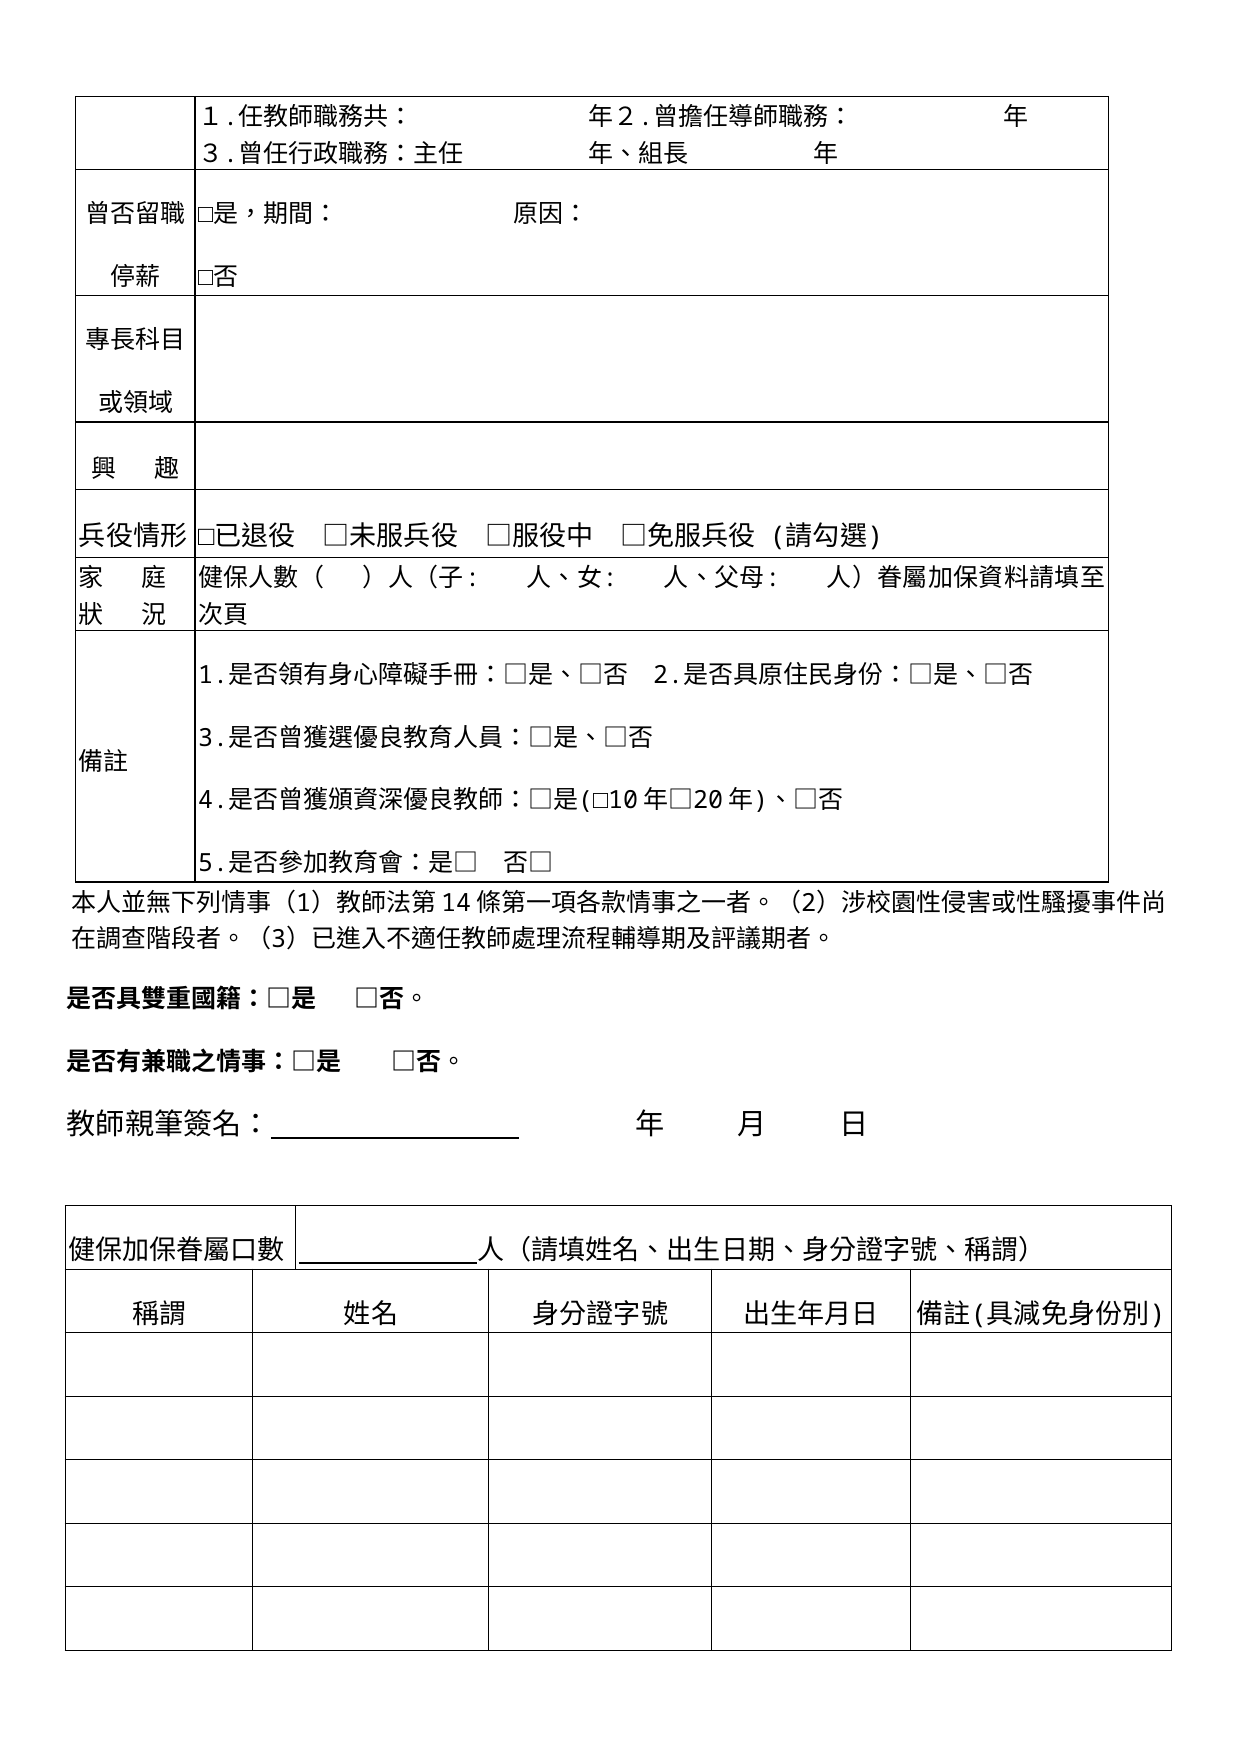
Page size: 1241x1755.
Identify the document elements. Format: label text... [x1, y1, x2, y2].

table_cell [196, 296, 1108, 421]
table_cell １.任教師職務共： 年２.曾擔任導師職務： 年 ３.曾任行政職務：主任 年、組長 年 [196, 97, 1108, 169]
table_cell 稱謂 [66, 1270, 252, 1332]
table_cell [489, 1333, 711, 1396]
table_cell [253, 1333, 488, 1396]
table_cell [712, 1524, 910, 1586]
table_cell [489, 1397, 711, 1459]
table_cell 家 庭 狀 況 [76, 558, 194, 630]
table_cell [911, 1524, 1171, 1586]
table_cell [911, 1333, 1171, 1396]
table_cell 曾否留職停薪 [76, 170, 194, 295]
table_cell [66, 1460, 252, 1523]
table_cell [712, 1333, 910, 1396]
table_cell [911, 1587, 1171, 1650]
text 是否具雙重國籍：□是 □否。 [41, 955, 1169, 1017]
table_header 健保加保眷屬口數 [66, 1206, 295, 1268]
table_cell 興 趣 [76, 423, 194, 489]
table_cell [712, 1397, 910, 1459]
table_header 人（請填姓名、出生日期、身分證字號、稱謂） [296, 1206, 1171, 1268]
table_cell [489, 1460, 711, 1523]
table_cell [253, 1524, 488, 1586]
table_cell [253, 1460, 488, 1523]
table_cell 備註(具減免身份別) [911, 1270, 1171, 1332]
table_cell 兵役情形 [76, 490, 194, 557]
text 本人並無下列情事（1）教師法第14條第一項各款情事之一者。（2）涉校園性侵害或性騷擾事件尚在調查階段者。（3）已進入不適任教師處理流程輔導期及評議期者。 [71, 882, 1169, 955]
table_cell □已退役 □未服兵役 □服役中 □免服兵役 (請勾選) [196, 490, 1108, 557]
table_cell 1.是否領有身心障礙手冊：□是、□否 2.是否具原住民身份：□是、□否 3.是否曾獲選優良教育人員：□是、□否 4.是否曾獲頒資深優良教師：□是(□10年□20年)、□否 5.是否參加教育會：是□ 否□ [196, 631, 1108, 881]
table_cell 備註 [76, 631, 194, 881]
table_cell [196, 423, 1108, 489]
table_cell [911, 1397, 1171, 1459]
table_cell [911, 1460, 1171, 1523]
table_cell □是，期間： 原因： □否 [196, 170, 1108, 295]
table_cell [253, 1587, 488, 1650]
table_cell [66, 1333, 252, 1396]
text 是否有兼職之情事：□是 □否。 [41, 1017, 1169, 1080]
table_cell 健保人數（ ）人（子: 人、女: 人、父母: 人）眷屬加保資料請填至次頁 [196, 558, 1108, 630]
table_cell 姓名 [253, 1270, 488, 1332]
table_cell [489, 1524, 711, 1586]
table_cell [712, 1587, 910, 1650]
table_cell [253, 1397, 488, 1459]
table_cell [66, 1524, 252, 1586]
table_cell [489, 1587, 711, 1650]
table_cell [712, 1460, 910, 1523]
table_cell [76, 97, 194, 169]
table_cell [66, 1587, 252, 1650]
table_cell [66, 1397, 252, 1459]
table_cell 專長科目或領域 [76, 296, 194, 421]
table_cell 出生年月日 [712, 1270, 910, 1332]
text 教師親筆簽名： 年 月 日 [41, 1080, 1169, 1142]
table_cell 身分證字號 [489, 1270, 711, 1332]
